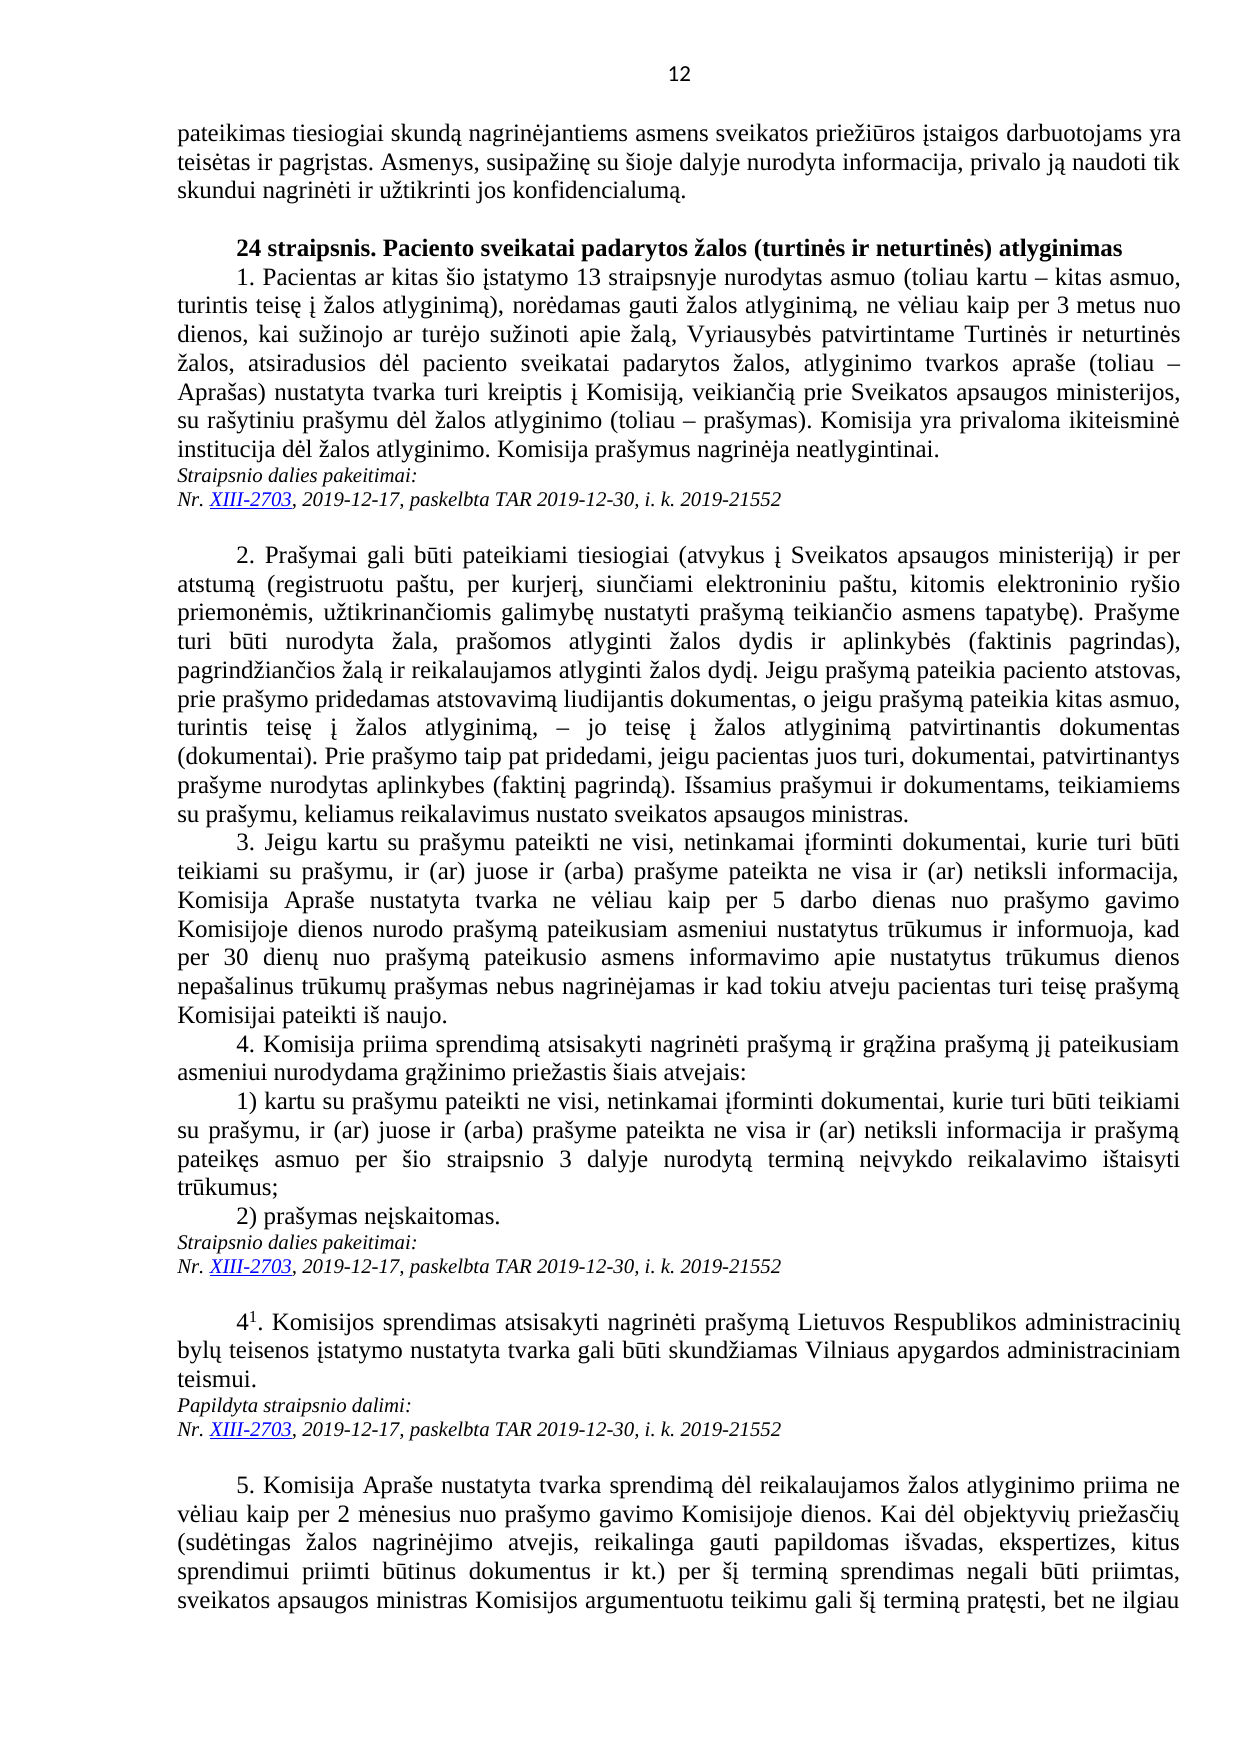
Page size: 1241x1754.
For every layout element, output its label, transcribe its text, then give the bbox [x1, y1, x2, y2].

text 1. Pacientas ar kitas šio įstatymo 13 straipsnyje nurodytas asmuo (toliau kartu – kitas asmuo, turintis teisę į žalos atlyginimą), norėdamas gauti žalos atlyginimą, ne vėliau kaip per 3 metus nuo dienos, kai sužinojo ar turėjo sužinoti apie žalą, Vyriausybės patvirtintame Turtinės ir neturtinės žalos, atsiradusios dėl paciento sveikatai padarytos žalos, atlyginimo tvarkos apraše (toliau – Aprašas) nustatyta tvarka turi kreiptis į Komisiją, veikiančią prie Sveikatos apsaugos ministerijos, su rašytiniu prašymu dėl žalos atlyginimo (toliau – prašymas). Komisija yra privaloma ikiteisminė institucija dėl žalos atlyginimo. Komisija prašymus nagrinėja neatlygintinai. [177, 262, 1181, 463]
text 24 straipsnis. Paciento sveikatai padarytos žalos (turtinės ir neturtinės) atlyginimas [177, 233, 1181, 262]
text Straipsnio dalies pakeitimai: [177, 1230, 1181, 1254]
text Nr. XIII-2703, 2019-12-17, paskelbta TAR 2019-12-30, i. k. 2019-21552 [177, 1254, 1181, 1278]
text 3. Jeigu kartu su prašymu pateikti ne visi, netinkamai įforminti dokumentai, kurie turi būti teikiami su prašymu, ir (ar) juose ir (arba) prašyme pateikta ne visa ir (ar) netiksli informacija, Komisija Apraše nustatyta tvarka ne vėliau kaip per 5 darbo dienas nuo prašymo gavimo Komisijoje dienos nurodo prašymą pateikusiam asmeniui nustatytus trūkumus ir informuoja, kad per 30 dienų nuo prašymą pateikusio asmens informavimo apie nustatytus trūkumus dienos nepašalinus trūkumų prašymas nebus nagrinėjamas ir kad tokiu atveju pacientas turi teisę prašymą Komisijai pateikti iš naujo. [177, 827, 1181, 1029]
text 4. Komisija priima sprendimą atsisakyti nagrinėti prašymą ir grąžina prašymą jį pateikusiam asmeniui nurodydama grąžinimo priežastis šiais atvejais: [177, 1029, 1181, 1086]
text 5. Komisija Apraše nustatyta tvarka sprendimą dėl reikalaujamos žalos atlyginimo priima ne vėliau kaip per 2 mėnesius nuo prašymo gavimo Komisijoje dienos. Kai dėl objektyvių priežasčių (sudėtingas žalos nagrinėjimo atvejis, reikalinga gauti papildomas išvadas, ekspertizes, kitus sprendimui priimti būtinus dokumentus ir kt.) per šį terminą sprendimas negali būti priimtas, sveikatos apsaugos ministras Komisijos argumentuotu teikimu gali šį terminą pratęsti, bet ne ilgiau [177, 1470, 1181, 1614]
text Nr. XIII-2703, 2019-12-17, paskelbta TAR 2019-12-30, i. k. 2019-21552 [177, 487, 1181, 511]
text 2) prašymas neįskaitomas. [177, 1201, 1181, 1230]
text pateikimas tiesiogiai skundą nagrinėjantiems asmens sveikatos priežiūros įstaigos darbuotojams yra teisėtas ir pagrįstas. Asmenys, susipažinę su šioje dalyje nurodyta informacija, privalo ją naudoti tik skundui nagrinėti ir užtikrinti jos konfidencialumą. [177, 118, 1181, 204]
text Nr. XIII-2703, 2019-12-17, paskelbta TAR 2019-12-30, i. k. 2019-21552 [177, 1417, 1181, 1441]
text Straipsnio dalies pakeitimai: [177, 463, 1181, 487]
text 2. Prašymai gali būti pateikiami tiesiogiai (atvykus į Sveikatos apsaugos ministeriją) ir per atstumą (registruotu paštu, per kurjerį, siunčiami elektroniniu paštu, kitomis elektroninio ryšio priemonėmis, užtikrinančiomis galimybę nustatyti prašymą teikiančio asmens tapatybę). Prašyme turi būti nurodyta žala, prašomos atlyginti žalos dydis ir aplinkybės (faktinis pagrindas), pagrindžiančios žalą ir reikalaujamos atlyginti žalos dydį. Jeigu prašymą pateikia paciento atstovas, prie prašymo pridedamas atstovavimą liudijantis dokumentas, o jeigu prašymą pateikia kitas asmuo, turintis teisę į žalos atlyginimą, – jo teisę į žalos atlyginimą patvirtinantis dokumentas (dokumentai). Prie prašymo taip pat pridedami, jeigu pacientas juos turi, dokumentai, patvirtinantys prašyme nurodytas aplinkybes (faktinį pagrindą). Išsamius prašymui ir dokumentams, teikiamiems su prašymu, keliamus reikalavimus nustato sveikatos apsaugos ministras. [177, 540, 1181, 827]
text Papildyta straipsnio dalimi: [177, 1393, 1181, 1417]
text 41. Komisijos sprendimas atsisakyti nagrinėti prašymą Lietuvos Respublikos administracinių bylų teisenos įstatymo nustatyta tvarka gali būti skundžiamas Vilniaus apygardos administraciniam teismui. [177, 1307, 1181, 1393]
text 1) kartu su prašymu pateikti ne visi, netinkamai įforminti dokumentai, kurie turi būti teikiami su prašymu, ir (ar) juose ir (arba) prašyme pateikta ne visa ir (ar) netiksli informacija ir prašymą pateikęs asmuo per šio straipsnio 3 dalyje nurodytą terminą neįvykdo reikalavimo ištaisyti trūkumus; [177, 1086, 1181, 1201]
